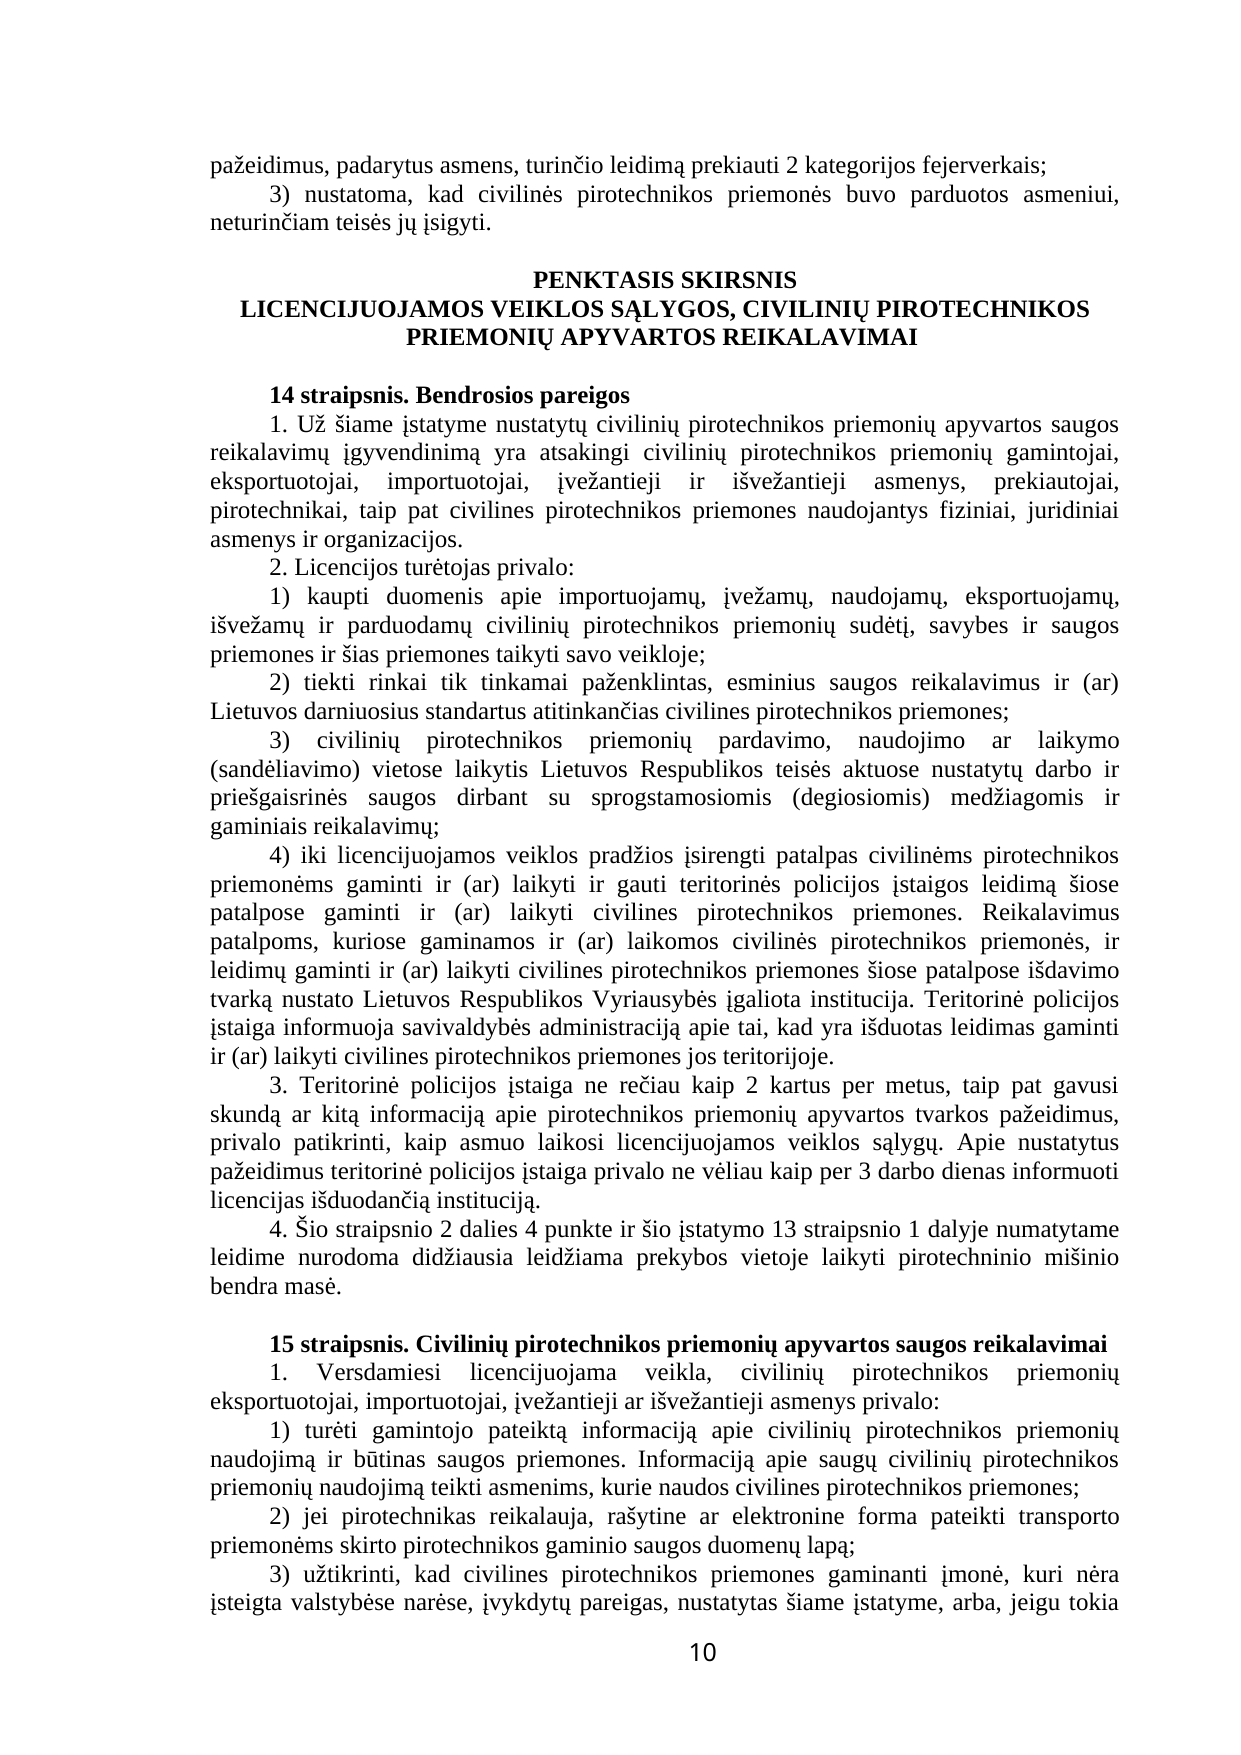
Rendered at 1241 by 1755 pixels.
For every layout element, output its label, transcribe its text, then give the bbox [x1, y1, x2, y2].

text 1. Versdamiesi licencijuojama veikla, civilinių pirotechnikos priemonių eksportuotojai, importuotojai, įvežantieji ar išvežantieji asmenys privalo: [210, 1357, 1120, 1415]
text 1. Už šiame įstatyme nustatytų civilinių pirotechnikos priemonių apyvartos saugos reikalavimų įgyvendinimą yra atsakingi civilinių pirotechnikos priemonių gamintojai, eksportuotojai, importuotojai, įvežantieji ir išvežantieji asmenys, prekiautojai, pirotechnikai, taip pat civilines pirotechnikos priemones naudojantys fiziniai, juridiniai asmenys ir organizacijos. [210, 409, 1120, 552]
text 14 straipsnis. Bendrosios pareigos [210, 380, 1120, 409]
text 2) jei pirotechnikas reikalauja, rašytine ar elektronine forma pateikti transporto priemonėms skirto pirotechnikos gaminio saugos duomenų lapą; [210, 1501, 1120, 1559]
text 15 straipsnis. Civilinių pirotechnikos priemonių apyvartos saugos reikalavimai [210, 1329, 1120, 1357]
text 3) užtikrinti, kad civilines pirotechnikos priemones gaminanti įmonė, kuri nėra įsteigta valstybėse narėse, įvykdytų pareigas, nustatytas šiame įstatyme, arba, jeigu tokia [210, 1559, 1120, 1616]
text pažeidimus, padarytus asmens, turinčio leidimą prekiauti 2 kategorijos fejerverkais; [210, 150, 1120, 179]
text 3. Teritorinė policijos įstaiga ne rečiau kaip 2 kartus per metus, taip pat gavusi skundą ar kitą informaciją apie pirotechnikos priemonių apyvartos tvarkos pažeidimus, privalo patikrinti, kaip asmuo laikosi licencijuojamos veiklos sąlygų. Apie nustatytus pažeidimus teritorinė policijos įstaiga privalo ne vėliau kaip per 3 darbo dienas informuoti licencijas išduodančią instituciją. [210, 1070, 1120, 1214]
text 3) civilinių pirotechnikos priemonių pardavimo, naudojimo ar laikymo (sandėliavimo) vietose laikytis Lietuvos Respublikos teisės aktuose nustatytų darbo ir priešgaisrinės saugos dirbant su sprogstamosiomis (degiosiomis) medžiagomis ir gaminiais reikalavimų; [210, 725, 1120, 840]
text PENKTASIS SKIRSNIS [210, 265, 1120, 294]
text 3) nustatoma, kad civilinės pirotechnikos priemonės buvo parduotos asmeniui, neturinčiam teisės jų įsigyti. [210, 179, 1120, 236]
text 4) iki licencijuojamos veiklos pradžios įsirengti patalpas civilinėms pirotechnikos priemonėms gaminti ir (ar) laikyti ir gauti teritorinės policijos įstaigos leidimą šiose patalpose gaminti ir (ar) laikyti civilines pirotechnikos priemones. Reikalavimus patalpoms, kuriose gaminamos ir (ar) laikomos civilinės pirotechnikos priemonės, ir leidimų gaminti ir (ar) laikyti civilines pirotechnikos priemones šiose patalpose išdavimo tvarką nustato Lietuvos Respublikos Vyriausybės įgaliota institucija. Teritorinė policijos įstaiga informuoja savivaldybės administraciją apie tai, kad yra išduotas leidimas gaminti ir (ar) laikyti civilines pirotechnikos priemones jos teritorijoje. [210, 840, 1120, 1070]
text 2) tiekti rinkai tik tinkamai paženklintas, esminius saugos reikalavimus ir (ar) Lietuvos darniuosius standartus atitinkančias civilines pirotechnikos priemones; [210, 667, 1120, 725]
text LICENCIJUOJAMOS VEIKLOS SĄLYGOS, CIVILINIŲ PIROTECHNIKOS PRIEMONIŲ APYVARTOS REIKALAVIMAI [210, 294, 1120, 351]
text 4. Šio straipsnio 2 dalies 4 punkte ir šio įstatymo 13 straipsnio 1 dalyje numatytame leidime nurodoma didžiausia leidžiama prekybos vietoje laikyti pirotechninio mišinio bendra masė. [210, 1214, 1120, 1300]
text 1) kaupti duomenis apie importuojamų, įvežamų, naudojamų, eksportuojamų, išvežamų ir parduodamų civilinių pirotechnikos priemonių sudėtį, savybes ir saugos priemones ir šias priemones taikyti savo veikloje; [210, 581, 1120, 667]
text 1) turėti gamintojo pateiktą informaciją apie civilinių pirotechnikos priemonių naudojimą ir būtinas saugos priemones. Informaciją apie saugų civilinių pirotechnikos priemonių naudojimą teikti asmenims, kurie naudos civilines pirotechnikos priemones; [210, 1415, 1120, 1501]
text 2. Licencijos turėtojas privalo: [210, 552, 1120, 581]
